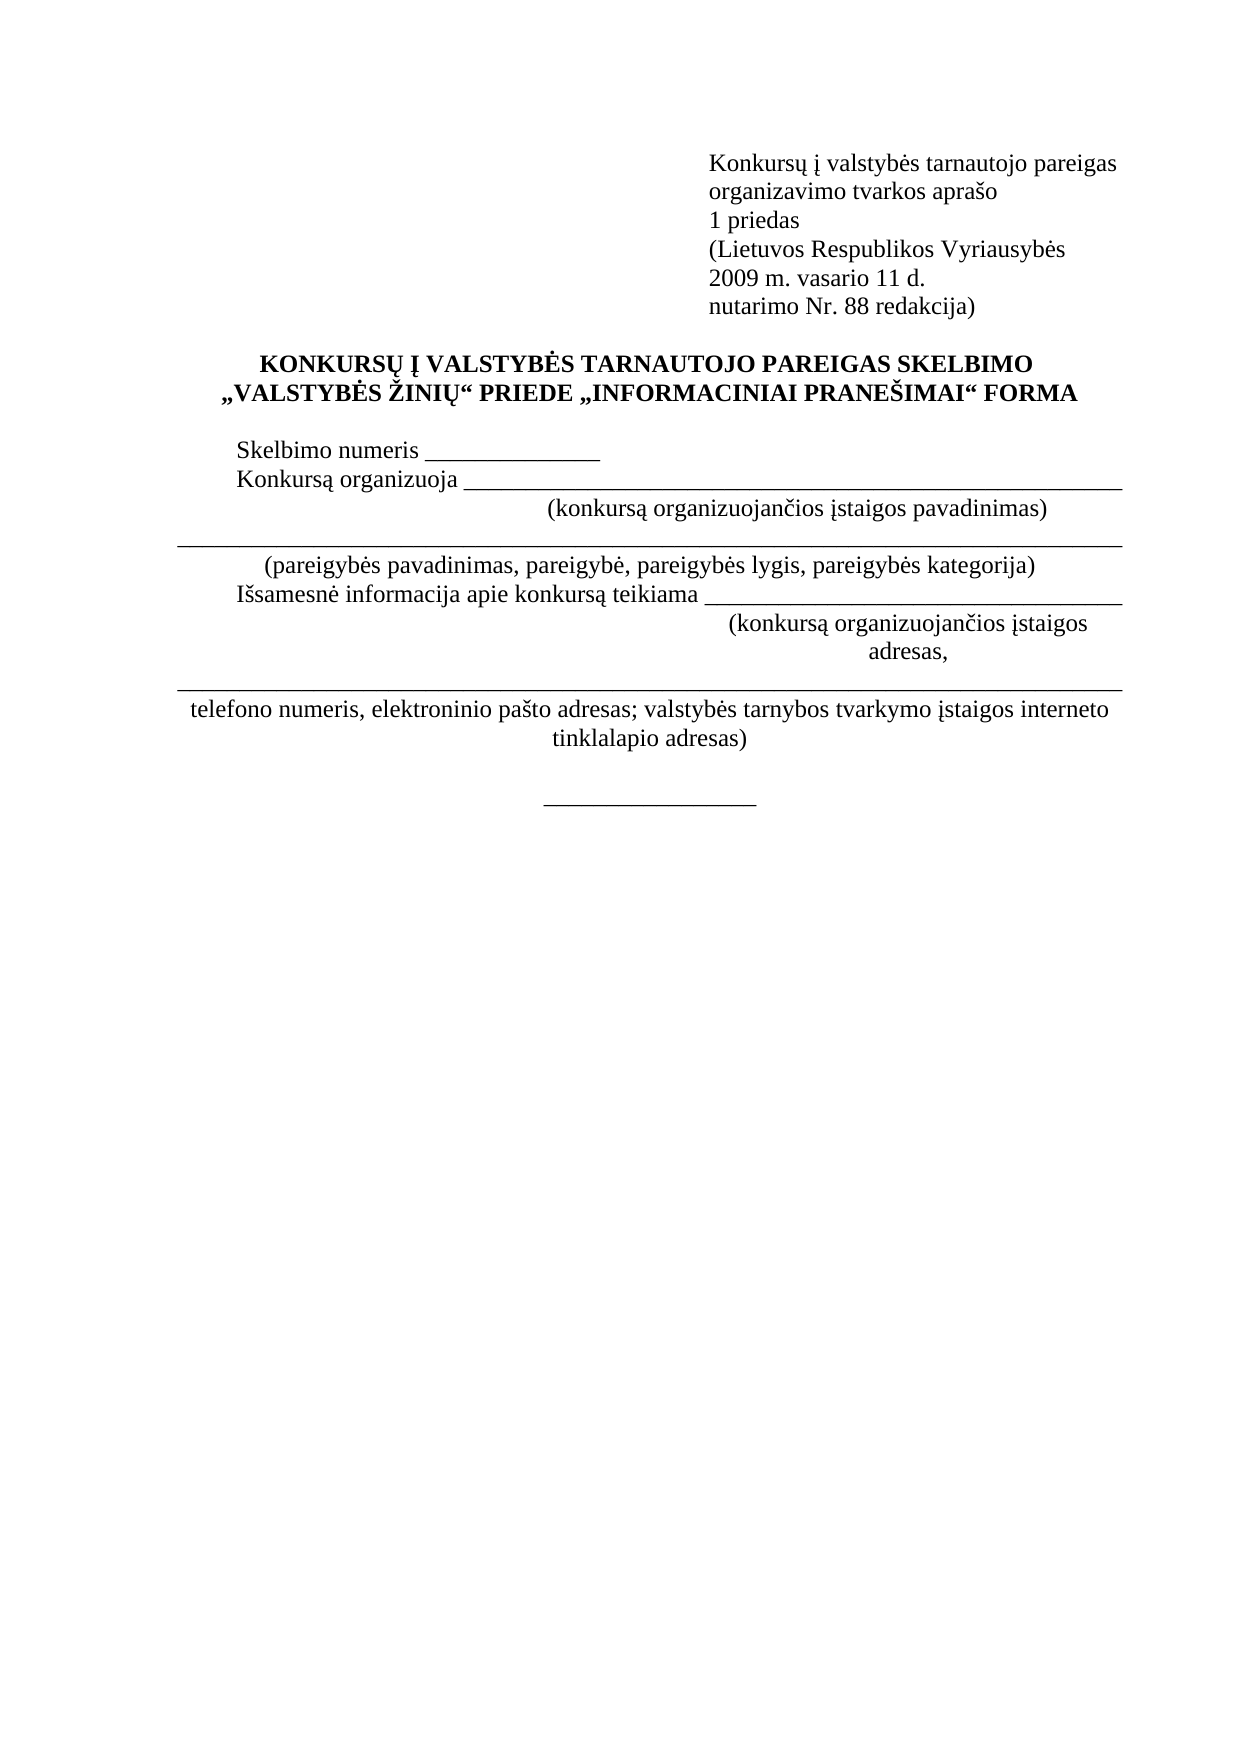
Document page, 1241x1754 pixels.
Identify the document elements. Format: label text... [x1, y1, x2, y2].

text Išsamesnė informacija apie konkursą teikiama [177, 579, 1122, 608]
text „VALSTYBĖS ŽINIŲ“ PRIEDE „INFORMACINIAI PRANEŠIMAI“ FORMA [177, 378, 1122, 406]
text telefono numeris, elektroninio pašto adresas; valstybės tarnybos tvarkymo įstaigos interneto tinklalapio adresas) [177, 694, 1122, 751]
text (konkursą organizuojančios įstaigos pavadinimas) [472, 493, 1122, 521]
text 1 priedas [177, 205, 1122, 234]
text KONKURSŲ Į VALSTYBĖS TARNAUTOJO PAREIGAS SKELBIMO [177, 349, 1122, 378]
text _ [177, 521, 1122, 546]
text organizavimo tvarkos aprašo [177, 176, 1122, 205]
text (Lietuvos Respublikos Vyriausybės [177, 234, 1122, 263]
text Konkursų į valstybės tarnautojo pareigas [177, 148, 1122, 176]
text _ [177, 665, 1122, 690]
text Skelbimo numeris ______________ [177, 435, 1122, 464]
text nutarimo Nr. 88 redakcija) [177, 291, 1122, 320]
text _________________ [177, 780, 1122, 809]
text 2009 m. vasario 11 d. [177, 263, 1122, 291]
text Konkursą organizuoja [177, 464, 1122, 493]
text (pareigybės pavadinimas, pareigybė, pareigybės lygis, pareigybės kategorija) [177, 550, 1122, 579]
text (konkursą organizuojančios įstaigos adresas, [694, 608, 1122, 665]
